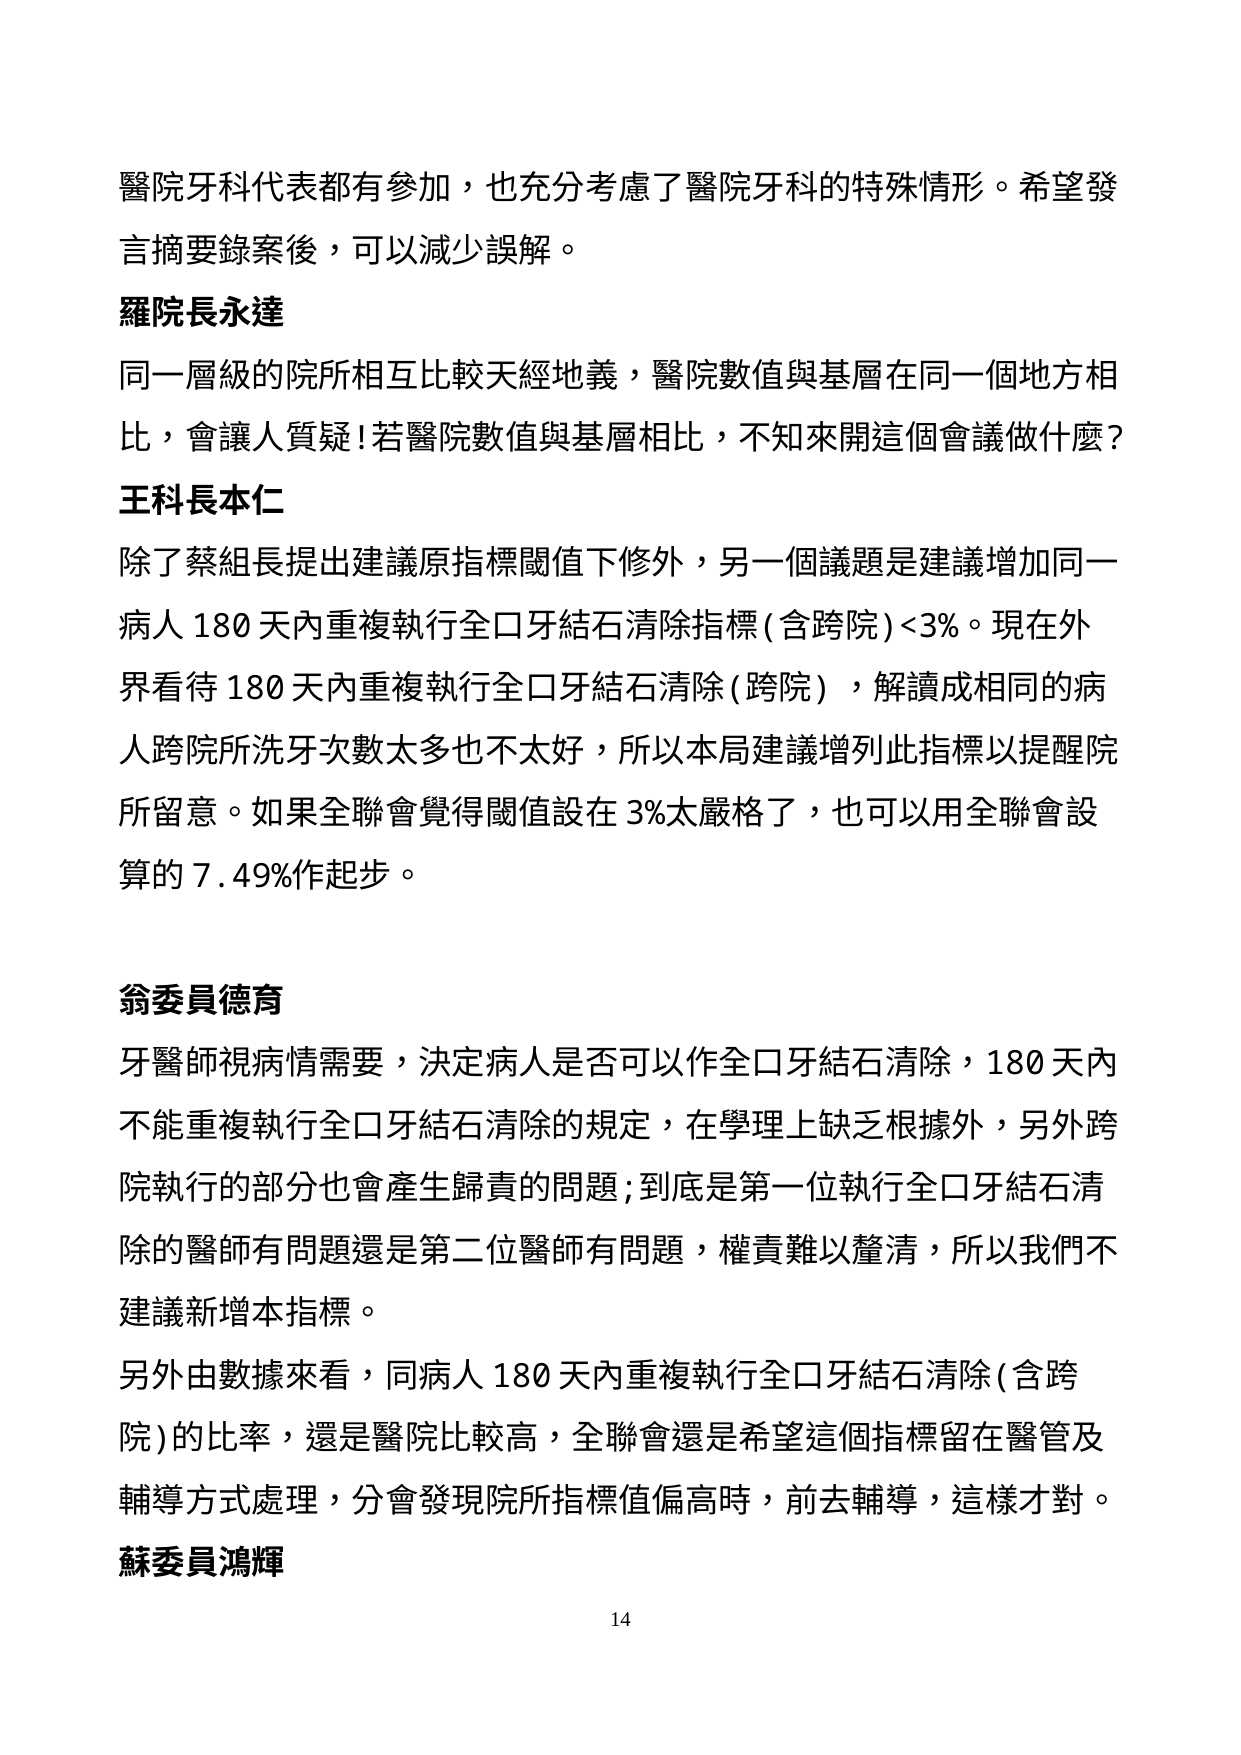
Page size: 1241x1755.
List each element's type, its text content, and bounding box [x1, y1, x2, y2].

text 牙醫師視病情需要，決定病人是否可以作全口牙結石清除，180天內不能重複執行全口牙結石清除的規定，在學理上缺乏根據外，另外跨院執行的部分也會產生歸責的問題;到底是第一位執行全口牙結石清除的醫師有問題還是第二位醫師有問題，權責難以釐清，所以我們不建議新增本指標。 [118, 1018, 1122, 1331]
text 羅院長永達 [118, 268, 1122, 331]
text 除了蔡組長提出建議原指標閾值下修外，另一個議題是建議增加同一病人180天內重複執行全口牙結石清除指標(含跨院)<3%。現在外界看待180天內重複執行全口牙結石清除(跨院) ，解讀成相同的病人跨院所洗牙次數太多也不太好，所以本局建議增列此指標以提醒院所留意。如果全聯會覺得閾值設在3%太嚴格了，也可以用全聯會設算的7.49%作起步。 [118, 518, 1122, 893]
text 另外由數據來看，同病人180天內重複執行全口牙結石清除(含跨院)的比率，還是醫院比較高，全聯會還是希望這個指標留在醫管及輔導方式處理，分會發現院所指標值偏高時，前去輔導，這樣才對。 [118, 1331, 1122, 1518]
text 醫院牙科代表都有參加，也充分考慮了醫院牙科的特殊情形。希望發言摘要錄案後，可以減少誤解。 [118, 143, 1122, 268]
text 蘇委員鴻輝 [118, 1518, 1122, 1581]
text 翁委員德育 [118, 956, 1122, 1018]
text 王科長本仁 [118, 456, 1122, 518]
text 同一層級的院所相互比較天經地義，醫院數值與基層在同一個地方相比，會讓人質疑!若醫院數值與基層相比，不知來開這個會議做什麼? [118, 331, 1122, 456]
